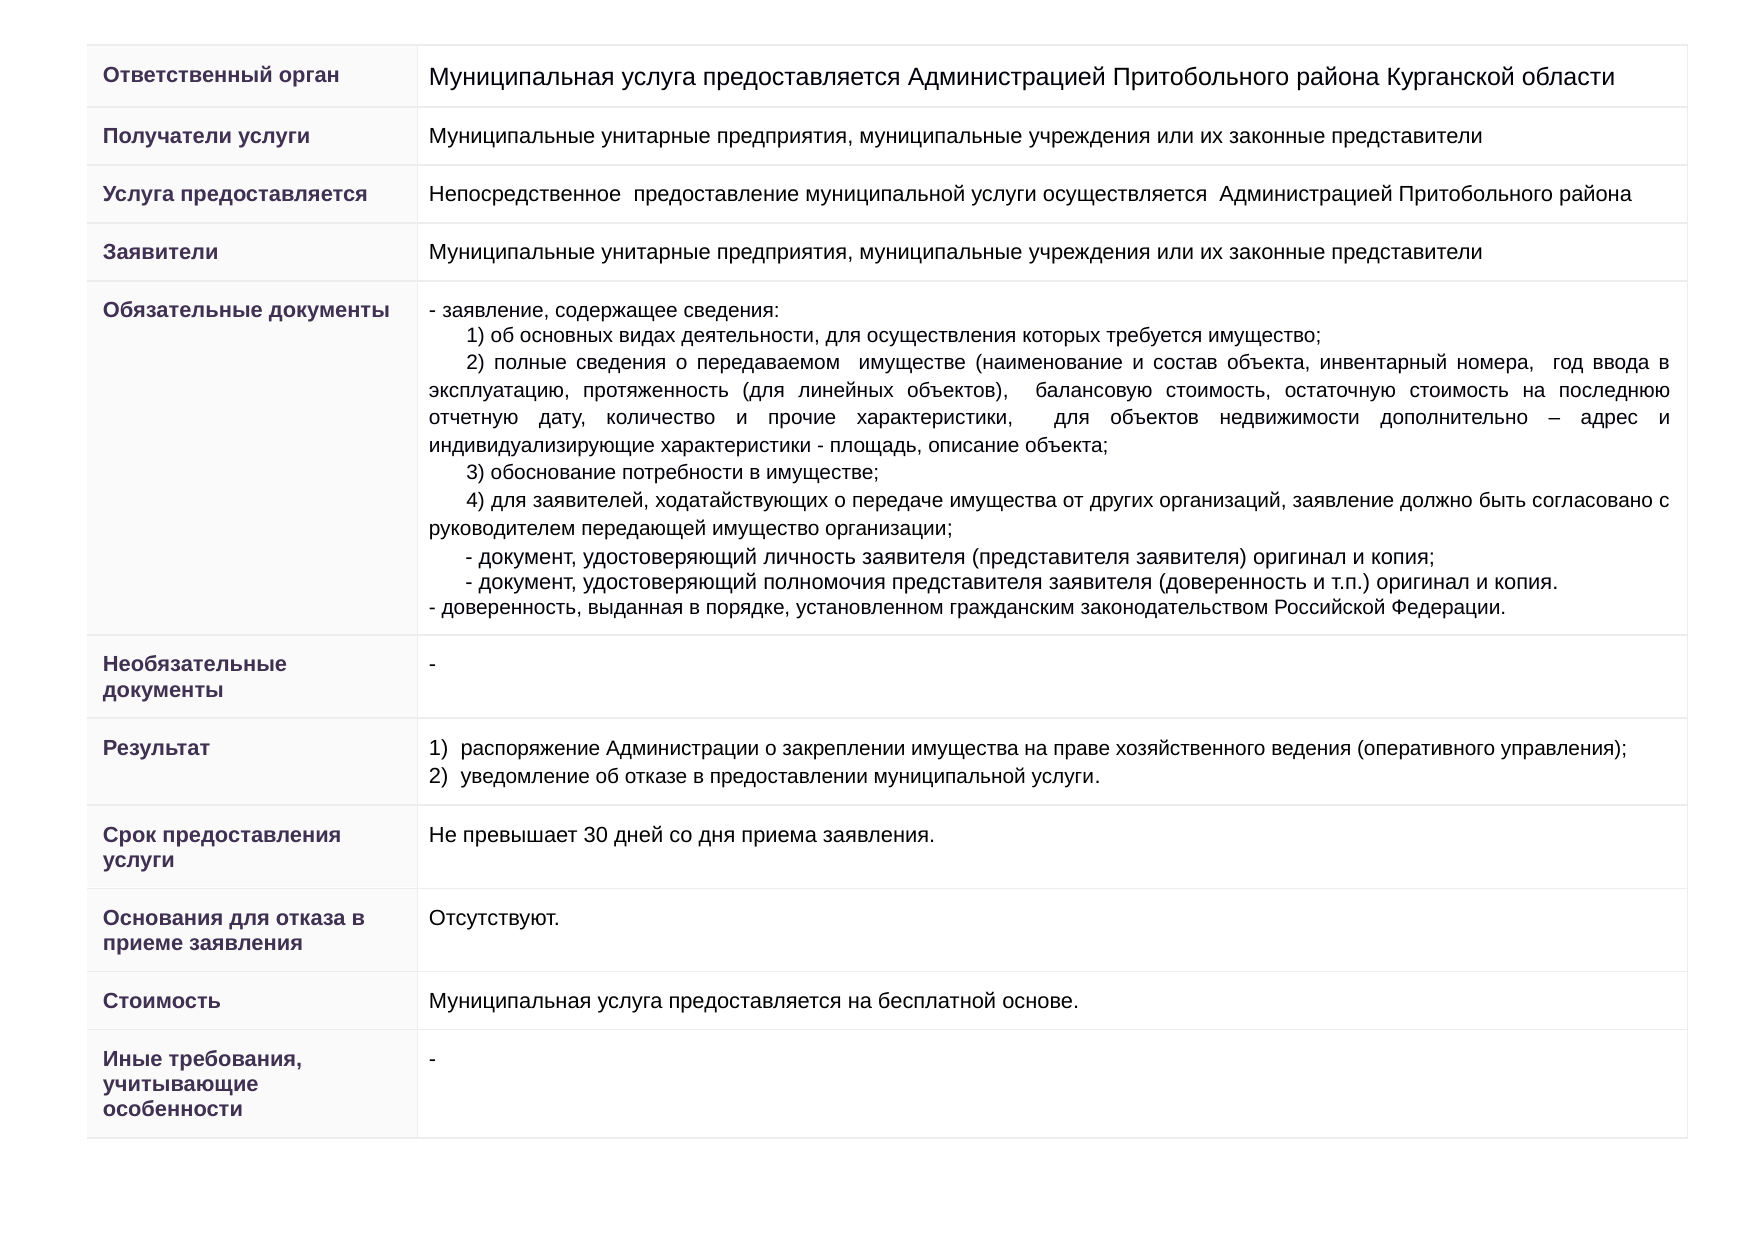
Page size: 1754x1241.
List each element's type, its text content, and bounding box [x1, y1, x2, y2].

table_cell Заявители [87, 224, 417, 280]
table_cell Муниципальная услуга предоставляется на бесплатной основе. [418, 972, 1687, 1029]
table_cell Получатели услуги [87, 108, 417, 164]
table_cell Обязательные документы [87, 282, 417, 634]
table_cell Иные требования, учитывающие особенности [87, 1030, 417, 1137]
table_cell Муниципальные унитарные предприятия, муниципальные учреждения или их законные представители [418, 108, 1687, 164]
table_cell - заявление, содержащее сведения: 1) об основных видах деятельности, для осуществления которых требуется имущество; 2) полные сведения о передаваемом имуществе (наименование и состав объекта, инвентарный номера, год ввода в эксплуатацию, протяженность (для линейных объектов), балансовую стоимость, остаточную стоимость на последнюю отчетную дату, количество и прочие характеристики, для объектов недвижимости дополнительно – адрес и индивидуализирующие характеристики - площадь, описание объекта; 3) обоснование потребности в имуществе; 4) для заявителей, ходатайствующих о передаче имущества от других организаций, заявление должно быть согласовано с руководителем передающей имущество организации; - документ, удостоверяющий личность заявителя (представителя заявителя) оригинал и копия; - документ, удостоверяющий полномочия представителя заявителя (доверенность и т.п.) оригинал и копия. - доверенность, выданная в порядке, установленном гражданским законодательством Российской Федерации. [418, 282, 1687, 634]
table_cell Основания для отказа в приеме заявления [87, 889, 417, 971]
table_cell Стоимость [87, 972, 417, 1029]
table_cell - [418, 1030, 1687, 1137]
table_cell Муниципальные унитарные предприятия, муниципальные учреждения или их законные представители [418, 224, 1687, 280]
table_cell Услуга предоставляется [87, 166, 417, 222]
table_header Муниципальная услуга предоставляется Администрацией Притобольного района Курганской области [418, 46, 1687, 106]
table_cell Отсутствуют. [418, 889, 1687, 971]
table_header Ответственный орган [87, 46, 417, 106]
table_cell Необязательные документы [87, 636, 417, 717]
table_cell - [418, 636, 1687, 717]
table_cell 1) распоряжение Администрации о закреплении имущества на праве хозяйственного ведения (оперативного управления); 2) уведомление об отказе в предоставлении муниципальной услуги. [418, 719, 1687, 804]
table_cell Результат [87, 719, 417, 804]
table_cell Не превышает 30 дней со дня приема заявления. [418, 806, 1687, 887]
table_cell Непосредственное предоставление муниципальной услуги осуществляется Администрацией Притобольного района [418, 166, 1687, 222]
table_cell Срок предоставления услуги [87, 806, 417, 887]
